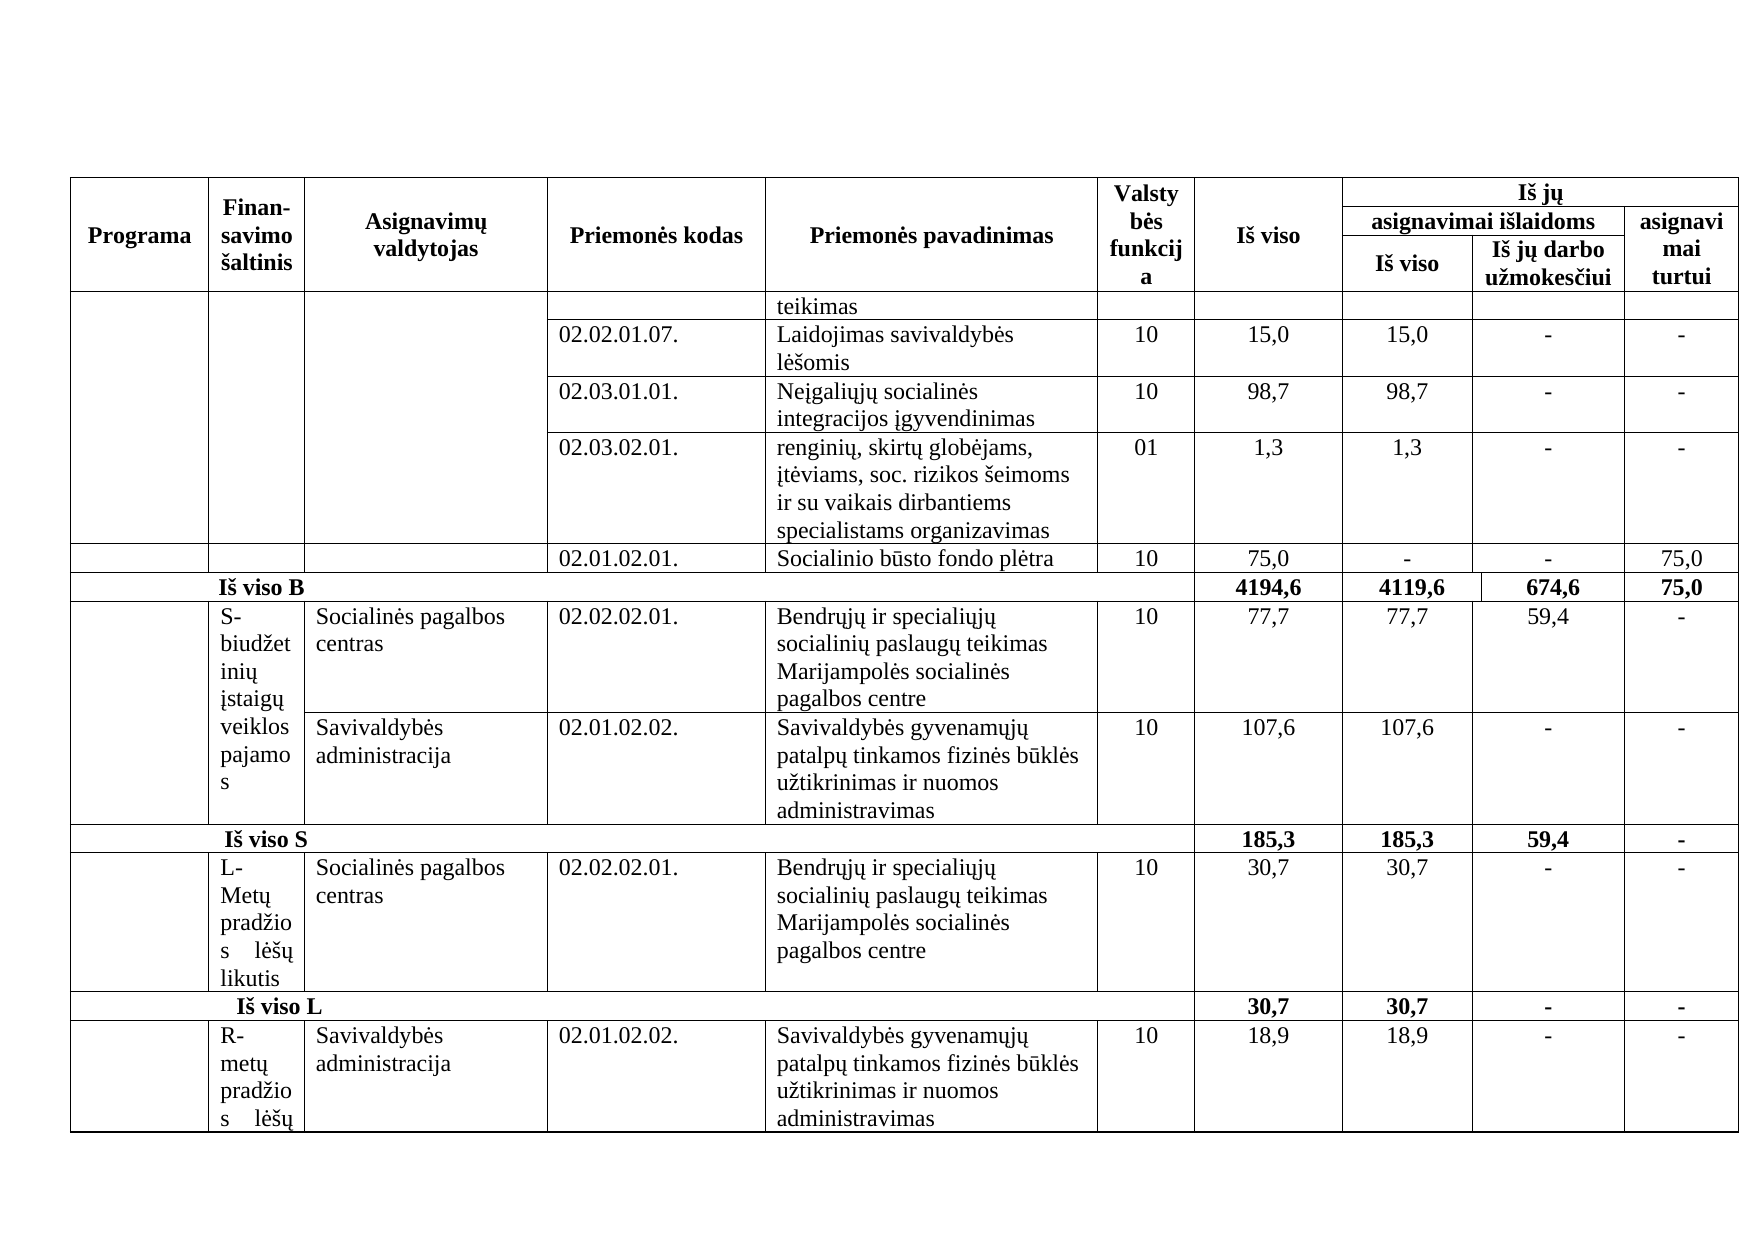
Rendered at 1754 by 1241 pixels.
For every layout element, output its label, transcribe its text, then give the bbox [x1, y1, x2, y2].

table_cell 18,9 [1195, 1021, 1342, 1131]
table_cell 4119,6 [1343, 573, 1481, 601]
table_cell teikimas [766, 292, 1097, 319]
table_cell Bendrųjų ir specialiųjų socialinių paslaugų teikimas Marijampolės socialinės pagalbos centre [766, 602, 1097, 712]
table_cell - [1625, 825, 1738, 852]
table_cell - [1473, 853, 1624, 991]
table_cell 77,7 [1195, 602, 1342, 712]
table_cell [71, 1021, 208, 1131]
table_cell [71, 292, 208, 319]
table_cell asignavimai išlaidoms [1343, 207, 1624, 234]
table_cell 59,4 [1473, 825, 1624, 852]
table_cell - [1473, 544, 1624, 572]
table_cell Iš viso [1343, 236, 1472, 291]
table_cell Savivaldybės administracija [305, 1021, 547, 1131]
table_cell 107,6 [1343, 713, 1472, 823]
table_header Priemonės kodas [548, 178, 765, 291]
table_cell 10 [1098, 713, 1194, 823]
table_cell - [1473, 713, 1624, 823]
table_cell [305, 319, 547, 376]
table_cell 674,6 [1482, 573, 1624, 601]
table_cell Iš viso B [71, 573, 1194, 601]
table_cell - [1625, 713, 1738, 823]
table_cell 15,0 [1343, 320, 1472, 376]
table_cell 107,6 [1195, 713, 1342, 823]
table_cell - [1625, 320, 1738, 376]
table_header Programa [71, 178, 208, 291]
table_cell Iš viso S [71, 825, 1194, 852]
table_cell 02.02.01.07. [548, 320, 765, 376]
table_cell 02.02.02.01. [548, 853, 765, 991]
table_cell 30,7 [1195, 853, 1342, 991]
table_cell Savivaldybės administracija [305, 713, 547, 823]
table_cell [305, 292, 547, 319]
table_cell [305, 432, 547, 543]
table_cell [71, 544, 208, 572]
table_cell Socialinės pagalbos centras [305, 602, 547, 712]
table_cell 30,7 [1195, 992, 1342, 1020]
table_cell 1,3 [1343, 433, 1472, 543]
table_cell 10 [1098, 377, 1194, 432]
table_cell 98,7 [1195, 377, 1342, 432]
table_cell 75,0 [1625, 573, 1738, 601]
table_cell [305, 376, 547, 432]
table_cell - [1625, 602, 1738, 712]
table_cell 10 [1098, 320, 1194, 376]
table_header Valstybės funkcija [1098, 178, 1194, 291]
table_cell 02.03.01.01. [548, 377, 765, 432]
table_cell - [1625, 377, 1738, 432]
table_cell 02.03.02.01. [548, 433, 765, 543]
table_cell 30,7 [1343, 853, 1472, 991]
table_cell [1195, 292, 1342, 319]
table_header Iš jų [1343, 178, 1738, 206]
table_cell - [1343, 544, 1472, 572]
table_cell [209, 292, 304, 319]
table_cell R- metų pradžios lėšų [209, 1021, 304, 1131]
table_cell 01 [1098, 433, 1194, 543]
table_cell - [1473, 992, 1624, 1020]
table_cell - [1473, 1021, 1624, 1131]
table_cell [548, 292, 765, 319]
table_cell 1,3 [1195, 433, 1342, 543]
table_cell Neįgaliųjų socialinės integracijos įgyvendinimas [766, 377, 1097, 432]
table_cell Bendrųjų ir specialiųjų socialinių paslaugų teikimas Marijampolės socialinės pagalbos centre [766, 853, 1097, 991]
table_cell renginių, skirtų globėjams, įtėviams, soc. rizikos šeimoms ir su vaikais dirbantiems specialistams organizavimas [766, 433, 1097, 543]
table_cell 18,9 [1343, 1021, 1472, 1131]
table_cell [1098, 292, 1194, 319]
table_cell Socialinės pagalbos centras [305, 853, 547, 991]
table_cell 98,7 [1343, 377, 1472, 432]
table_cell 10 [1098, 544, 1194, 572]
table_cell [209, 432, 304, 543]
table_cell - [1473, 320, 1624, 376]
table_cell - [1625, 1021, 1738, 1131]
table_cell [305, 544, 547, 572]
table_cell 02.01.02.02. [548, 713, 765, 823]
table_cell [71, 376, 208, 432]
table_cell - [1625, 853, 1738, 991]
table_cell 10 [1098, 1021, 1194, 1131]
table_cell 02.01.02.01. [548, 544, 765, 572]
table_cell 15,0 [1195, 320, 1342, 376]
table_cell 75,0 [1625, 544, 1738, 572]
table_cell [71, 853, 208, 991]
table_cell 59,4 [1473, 602, 1624, 712]
table_cell [209, 319, 304, 376]
table_header Finan-savimo šaltinis [209, 178, 304, 291]
table_cell 30,7 [1343, 992, 1472, 1020]
table_cell - [1473, 292, 1624, 319]
table_cell Laidojimas savivaldybės lėšomis [766, 320, 1097, 376]
table_cell S-biudžetinių įstaigų veiklos pajamos [209, 602, 304, 823]
table_header Priemonės pavadinimas [766, 178, 1097, 291]
table_cell [1343, 292, 1472, 319]
table_cell Iš viso L [71, 992, 1194, 1020]
table_header Asignavimų valdytojas [305, 178, 547, 291]
table_cell [209, 376, 304, 432]
table_cell Savivaldybės gyvenamųjų patalpų tinkamos fizinės būklės užtikrinimas ir nuomos administravimas [766, 1021, 1097, 1131]
table_cell 185,3 [1343, 825, 1472, 852]
table_cell - [1625, 992, 1738, 1020]
table_cell 02.02.02.01. [548, 602, 765, 712]
table_cell Socialinio būsto fondo plėtra [766, 544, 1097, 572]
table_cell [71, 319, 208, 376]
table_cell Iš jų darbo užmokesčiui [1473, 236, 1624, 291]
table_cell - [1473, 377, 1624, 432]
table_cell 02.01.02.02. [548, 1021, 765, 1131]
table_cell 4194,6 [1195, 573, 1342, 601]
table_cell - [1625, 433, 1738, 543]
table_cell 75,0 [1195, 544, 1342, 572]
table_cell 77,7 [1343, 602, 1472, 712]
table_cell 185,3 [1195, 825, 1342, 852]
table_cell - [1473, 433, 1624, 543]
table_cell 10 [1098, 853, 1194, 991]
table_cell [71, 602, 208, 823]
table_cell L-Metų pradžios lėšų likutis [209, 853, 304, 991]
table_cell 10 [1098, 602, 1194, 712]
table_cell - [1625, 292, 1738, 319]
table_cell [71, 432, 208, 543]
table_header Iš viso [1195, 178, 1342, 291]
table_cell asignavimai turtui įsigyti [1625, 207, 1738, 291]
table_cell Savivaldybės gyvenamųjų patalpų tinkamos fizinės būklės užtikrinimas ir nuomos administravimas [766, 713, 1097, 823]
table_cell [209, 544, 304, 572]
